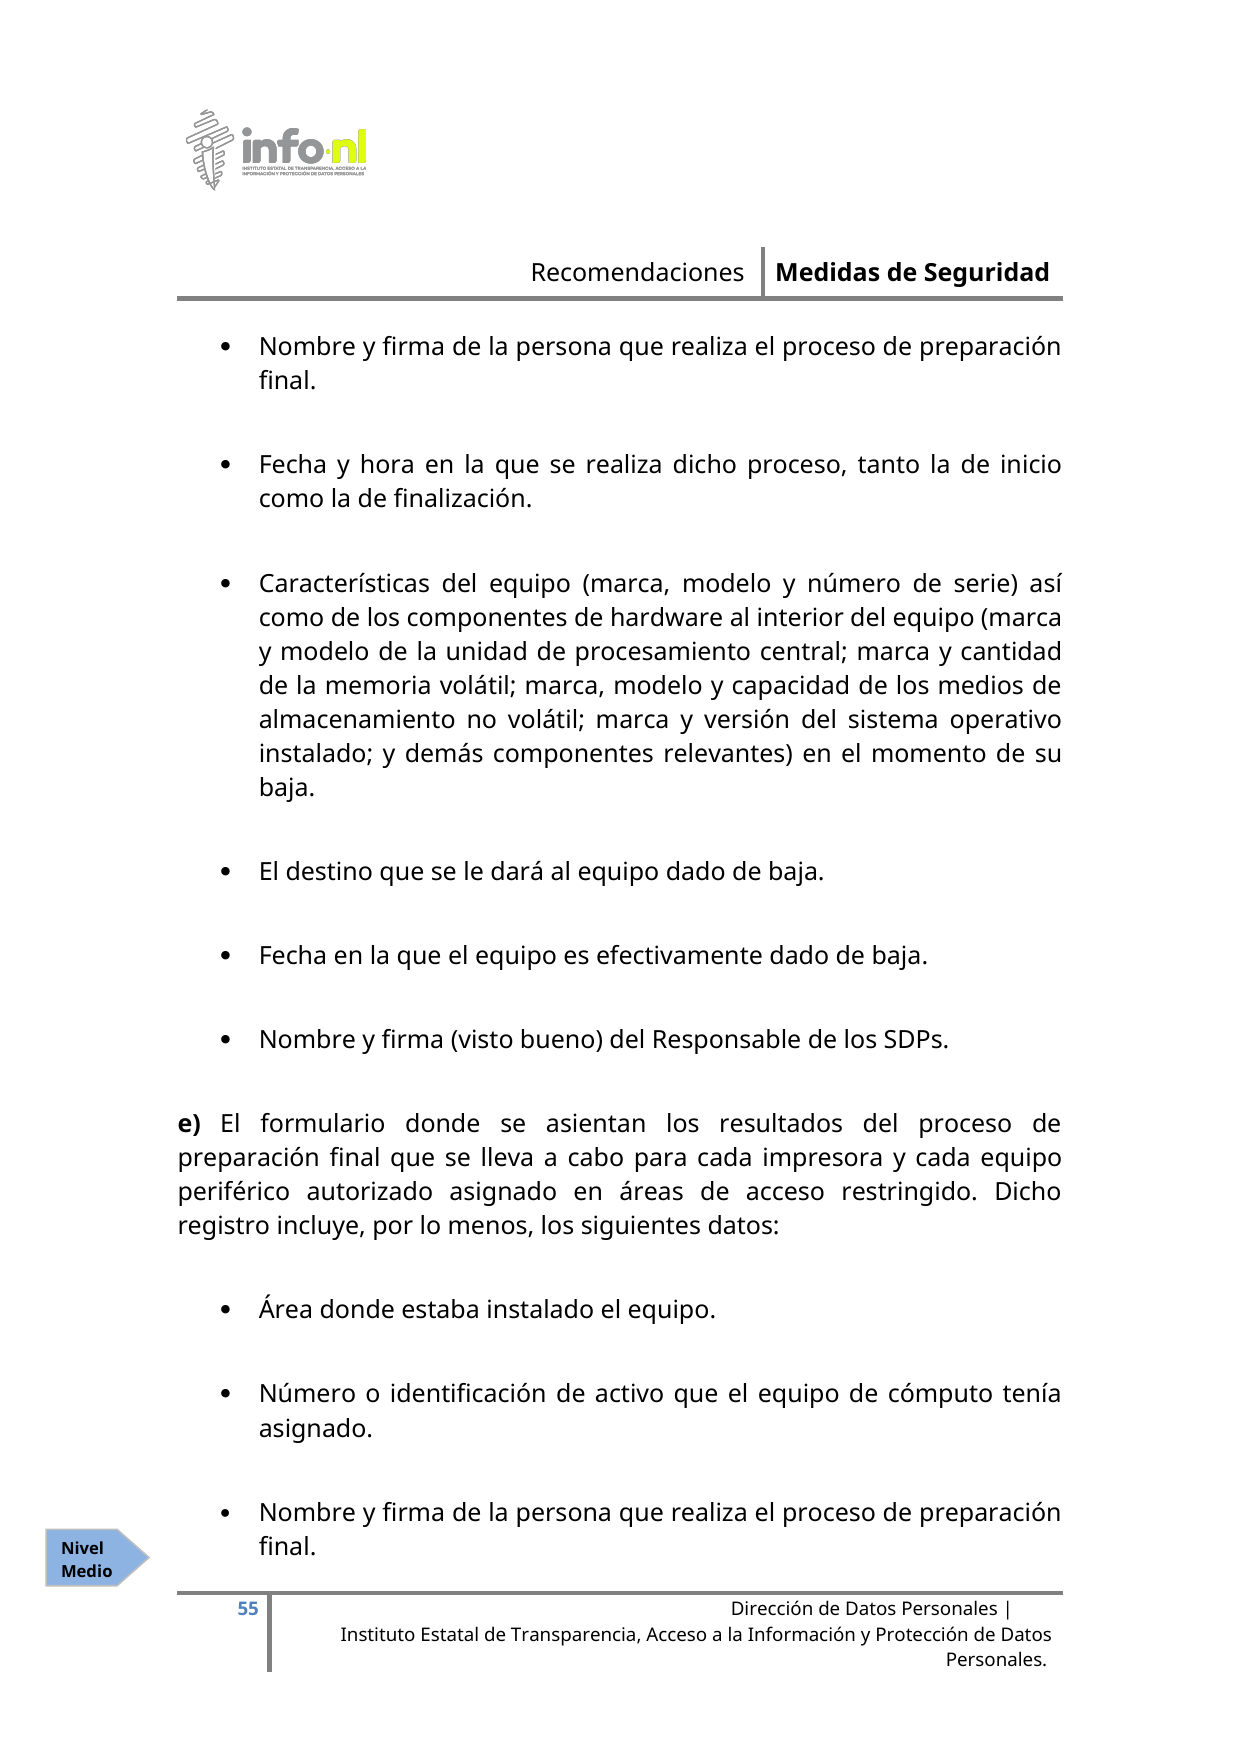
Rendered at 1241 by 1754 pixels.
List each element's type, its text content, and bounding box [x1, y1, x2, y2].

list Fecha en la que el equipo es efectivamente dado de baja. [221, 938, 1063, 972]
list Nombre y firma de la persona que realiza el proceso de preparación final. [221, 1494, 1063, 1562]
list Área donde estaba instalado el equipo. [221, 1292, 1063, 1326]
list Número o identificación de activo que el equipo de cómputo tenía asignado. [221, 1376, 1063, 1444]
list Fecha y hora en la que se realiza dicho proceso, tanto la de inicio como la de finalización. [221, 447, 1063, 515]
list El destino que se le dará al equipo dado de baja. [221, 854, 1063, 888]
list Nombre y firma (visto bueno) del Responsable de los SDPs. [221, 1022, 1063, 1056]
list Características del equipo (marca, modelo y número de serie) así como de los componentes de hardware al interior del equipo (marca y modelo de la unidad de procesamiento central; marca y cantidad de la memoria volátil; marca, modelo y capacidad de los medios de almacenamiento no volátil; marca y versión del sistema operativo instalado; y demás componentes relevantes) en el momento de su baja. [221, 565, 1063, 804]
list Nombre y firma de la persona que realiza el proceso de preparación final. [221, 329, 1063, 397]
text e) El formulario donde se asientan los resultados del proceso de preparación final que se lleva a cabo para cada impresora y cada equipo periférico autorizado asignado en áreas de acceso restringido. Dicho registro incluye, por lo menos, los siguientes datos: [177, 1106, 1063, 1242]
